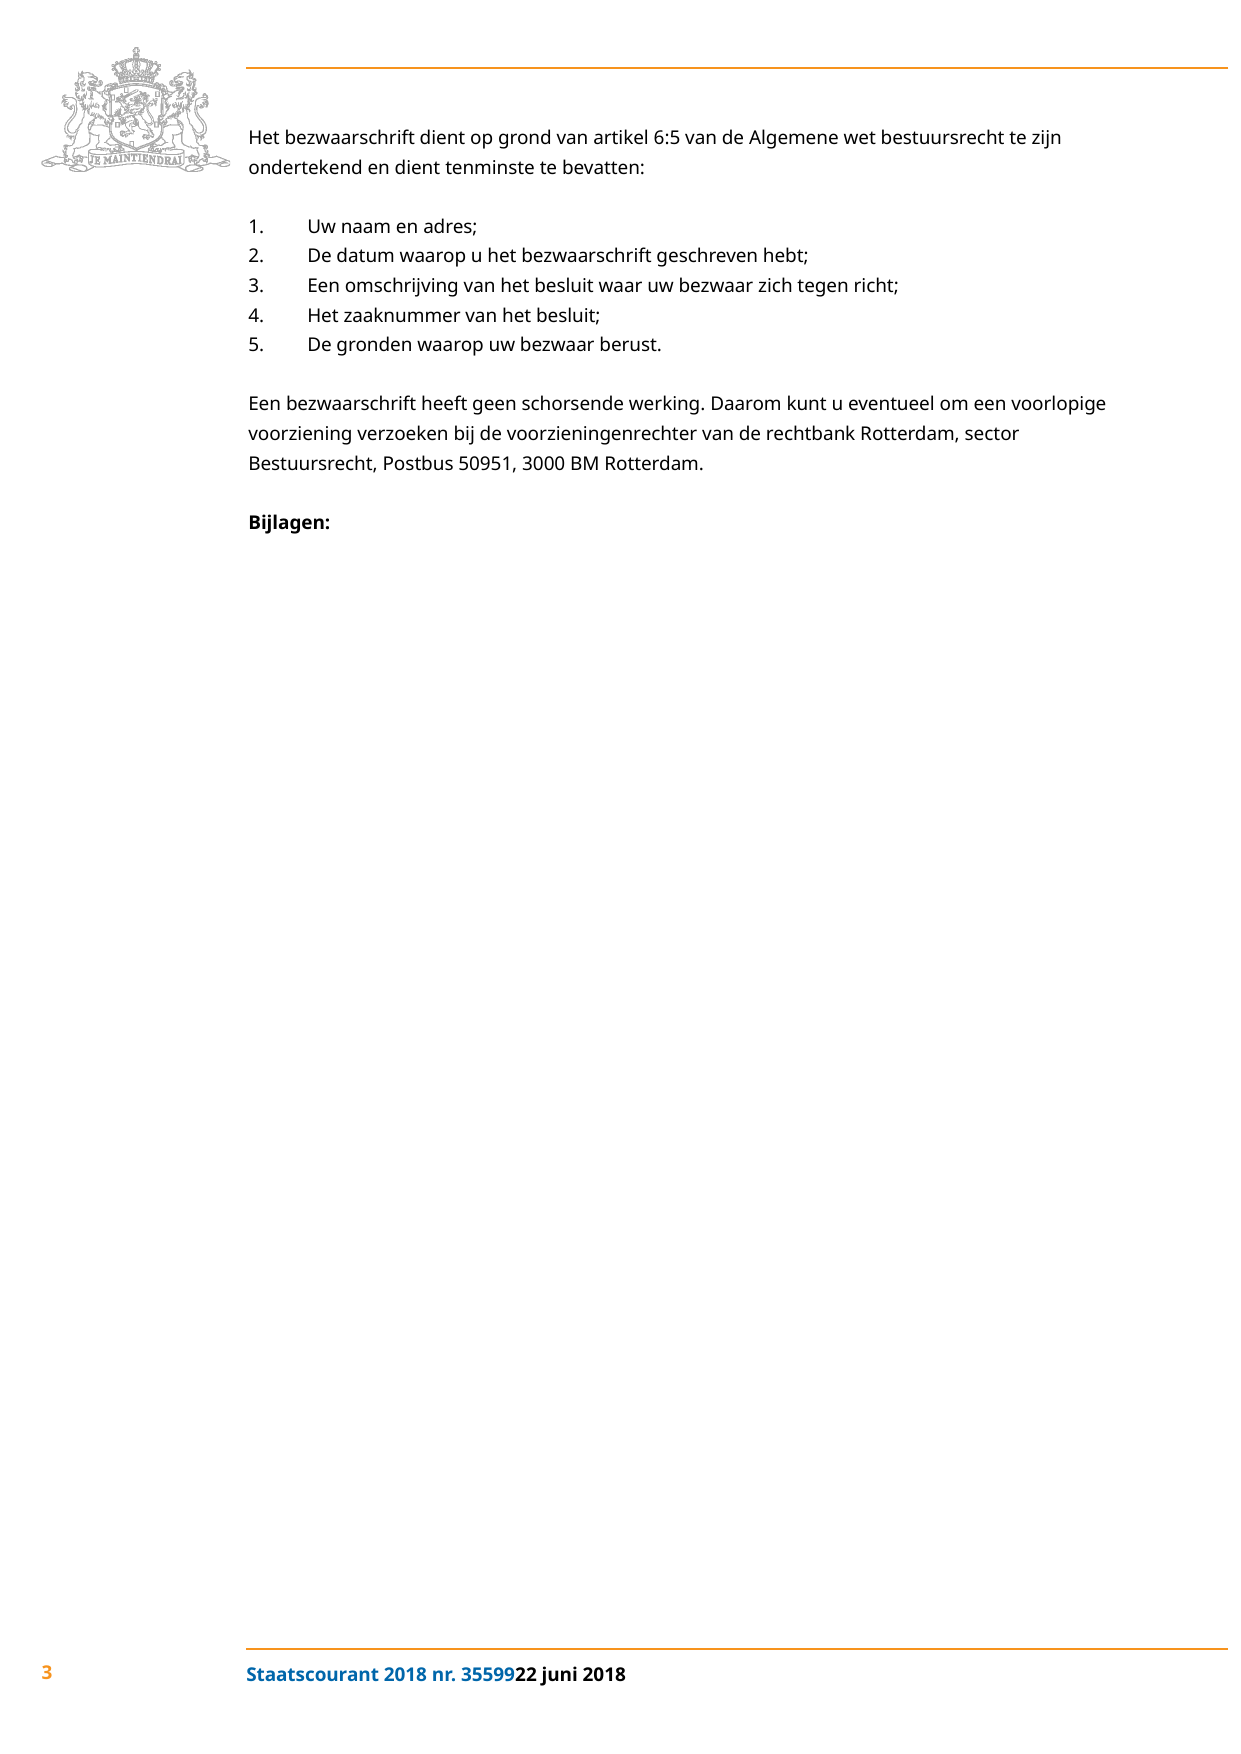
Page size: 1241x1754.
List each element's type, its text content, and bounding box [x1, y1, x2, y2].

text Het bezwaarschrift dient op grond van artikel 6:5 van de Algemene wet bestuursrecht te zijn ondertekend en dient tenminste te bevatten: [248, 124, 1152, 180]
text Een bezwaarschrift heeft geen schorsende werking. Daarom kunt u eventueel om een voorlopige voorziening verzoeken bij de voorzieningenrechter van de rechtbank Rotterdam, sector Bestuursrecht, Postbus 50951, 3000 BM Rotterdam. [248, 391, 1152, 476]
list Het zaaknummer van het besluit; [248, 302, 1152, 328]
picture [41, 47, 231, 172]
list De gronden waarop uw bezwaar berust. [248, 331, 1152, 357]
list Een omschrijving van het besluit waar uw bezwaar zich tegen richt; [248, 272, 1152, 298]
list Uw naam en adres; [248, 213, 1152, 239]
list De datum waarop u het bezwaarschrift geschreven hebt; [248, 243, 1152, 268]
text Bijlagen: [248, 509, 1152, 535]
